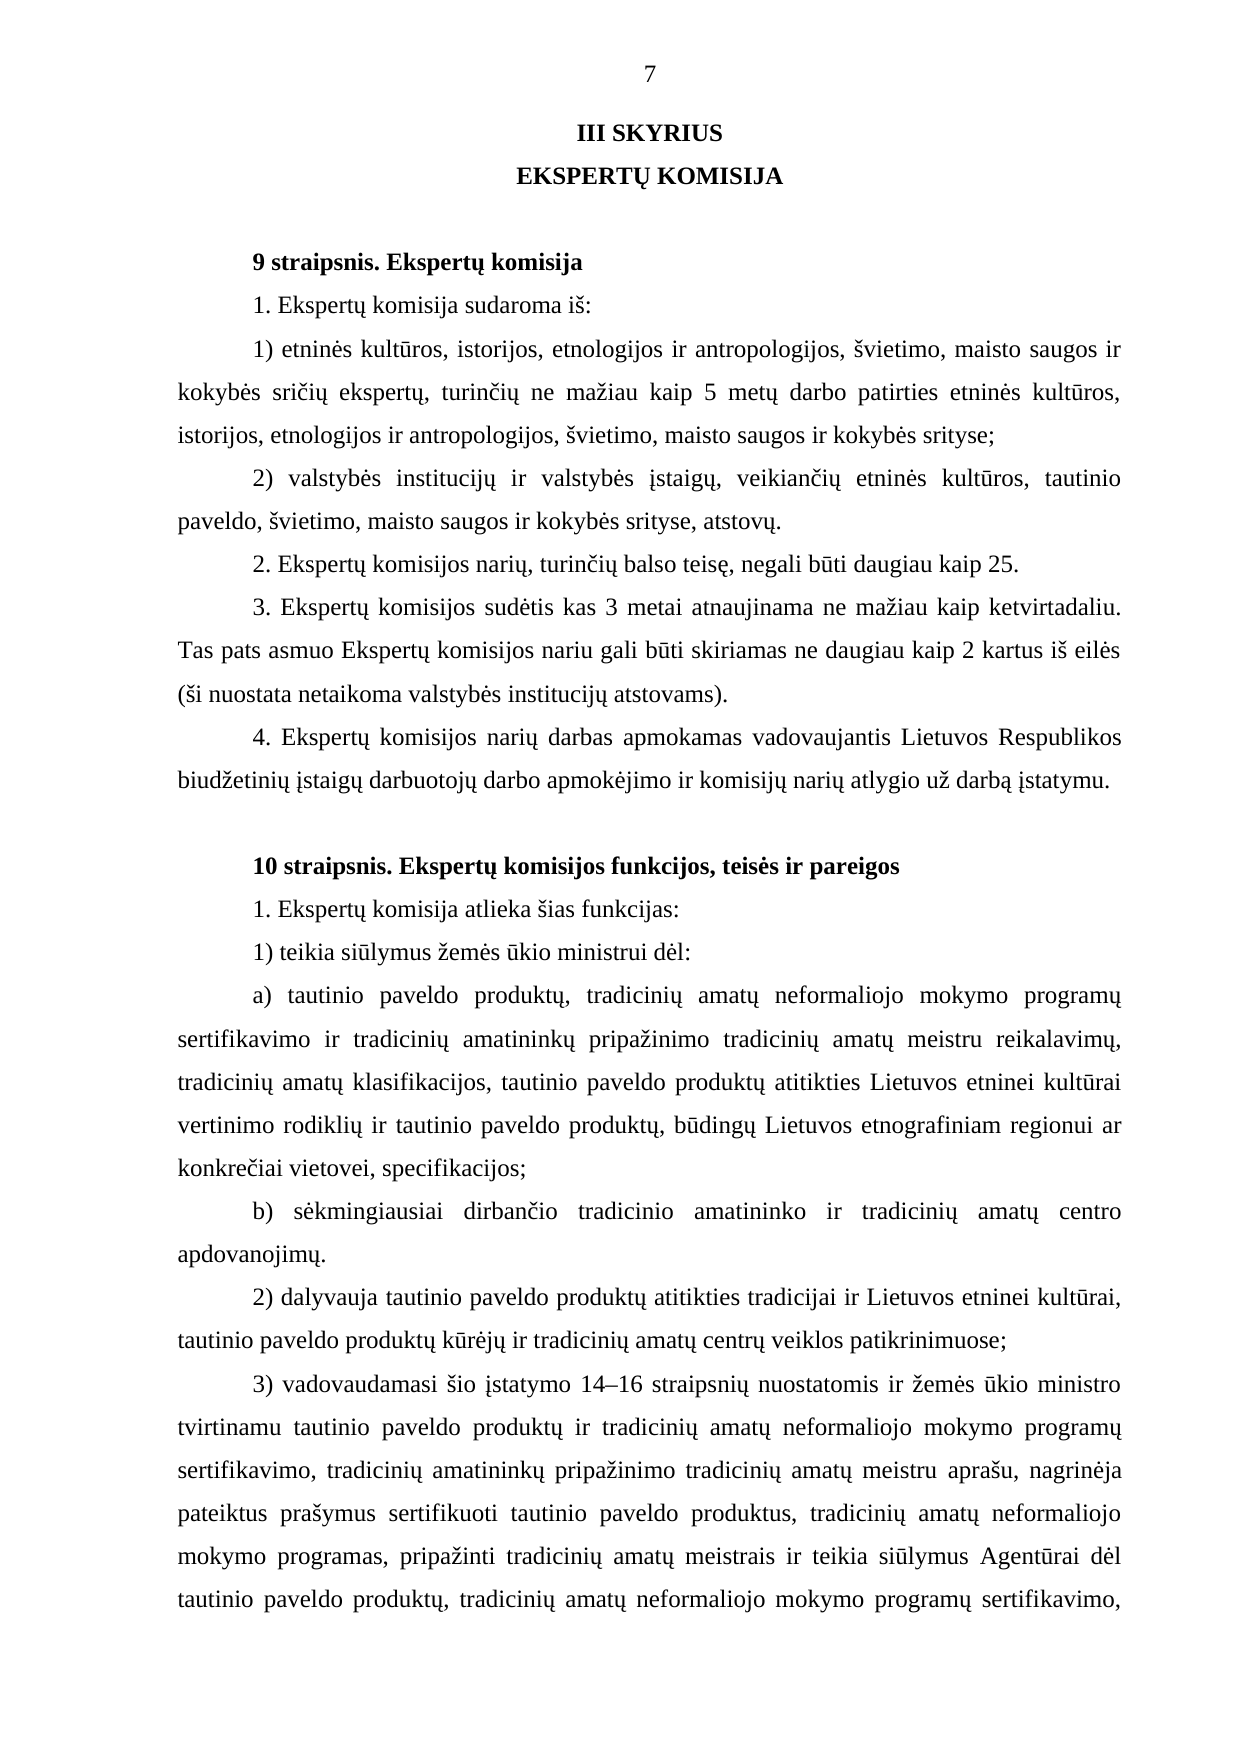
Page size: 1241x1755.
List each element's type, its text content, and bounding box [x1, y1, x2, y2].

text 1) etninės kultūros, istorijos, etnologijos ir antropologijos, švietimo, maisto saugos ir kokybės sričių ekspertų, turinčių ne mažiau kaip 5 metų darbo patirties etninės kultūros, istorijos, etnologijos ir antropologijos, švietimo, maisto saugos ir kokybės srityse; [177, 334, 1122, 449]
text III SKYRIUS [177, 118, 1122, 147]
text a) tautinio paveldo produktų, tradicinių amatų neformaliojo mokymo programų sertifikavimo ir tradicinių amatininkų pripažinimo tradicinių amatų meistru reikalavimų, tradicinių amatų klasifikacijos, tautinio paveldo produktų atitikties Lietuvos etninei kultūrai vertinimo rodiklių ir tautinio paveldo produktų, būdingų Lietuvos etnografiniam regionui ar konkrečiai vietovei, specifikacijos; [177, 981, 1122, 1182]
text 2) dalyvauja tautinio paveldo produktų atitikties tradicijai ir Lietuvos etninei kultūrai, tautinio paveldo produktų kūrėjų ir tradicinių amatų centrų veiklos patikrinimuose; [177, 1282, 1122, 1354]
text 9 straipsnis. Ekspertų komisija [177, 247, 1122, 276]
text EKSPERTŲ KOMISIJA [177, 161, 1122, 190]
text 2. Ekspertų komisijos narių, turinčių balso teisę, negali būti daugiau kaip 25. [177, 549, 1122, 578]
text 1. Ekspertų komisija atlieka šias funkcijas: [177, 894, 1122, 923]
text 1) teikia siūlymus žemės ūkio ministrui dėl: [177, 937, 1122, 966]
text 1. Ekspertų komisija sudaroma iš: [177, 291, 1122, 319]
text 10 straipsnis. Ekspertų komisijos funkcijos, teisės ir pareigos [177, 851, 1122, 880]
text 3) vadovaudamasi šio įstatymo 14–16 straipsnių nuostatomis ir žemės ūkio ministro tvirtinamu tautinio paveldo produktų ir tradicinių amatų neformaliojo mokymo programų sertifikavimo, tradicinių amatininkų pripažinimo tradicinių amatų meistru aprašu, nagrinėja pateiktus prašymus sertifikuoti tautinio paveldo produktus, tradicinių amatų neformaliojo mokymo programas, pripažinti tradicinių amatų meistrais ir teikia siūlymus Agentūrai dėl tautinio paveldo produktų, tradicinių amatų neformaliojo mokymo programų sertifikavimo, [177, 1369, 1122, 1613]
text 2) valstybės institucijų ir valstybės įstaigų, veikiančių etninės kultūros, tautinio paveldo, švietimo, maisto saugos ir kokybės srityse, atstovų. [177, 463, 1122, 535]
text b) sėkmingiausiai dirbančio tradicinio amatininko ir tradicinių amatų centro apdovanojimų. [177, 1196, 1122, 1268]
text 3. Ekspertų komisijos sudėtis kas 3 metai atnaujinama ne mažiau kaip ketvirtadaliu. Tas pats asmuo Ekspertų komisijos nariu gali būti skiriamas ne daugiau kaip 2 kartus iš eilės (ši nuostata netaikoma valstybės institucijų atstovams). [177, 592, 1122, 707]
text 4. Ekspertų komisijos narių darbas apmokamas vadovaujantis Lietuvos Respublikos biudžetinių įstaigų darbuotojų darbo apmokėjimo ir komisijų narių atlygio už darbą įstatymu. [177, 722, 1122, 794]
